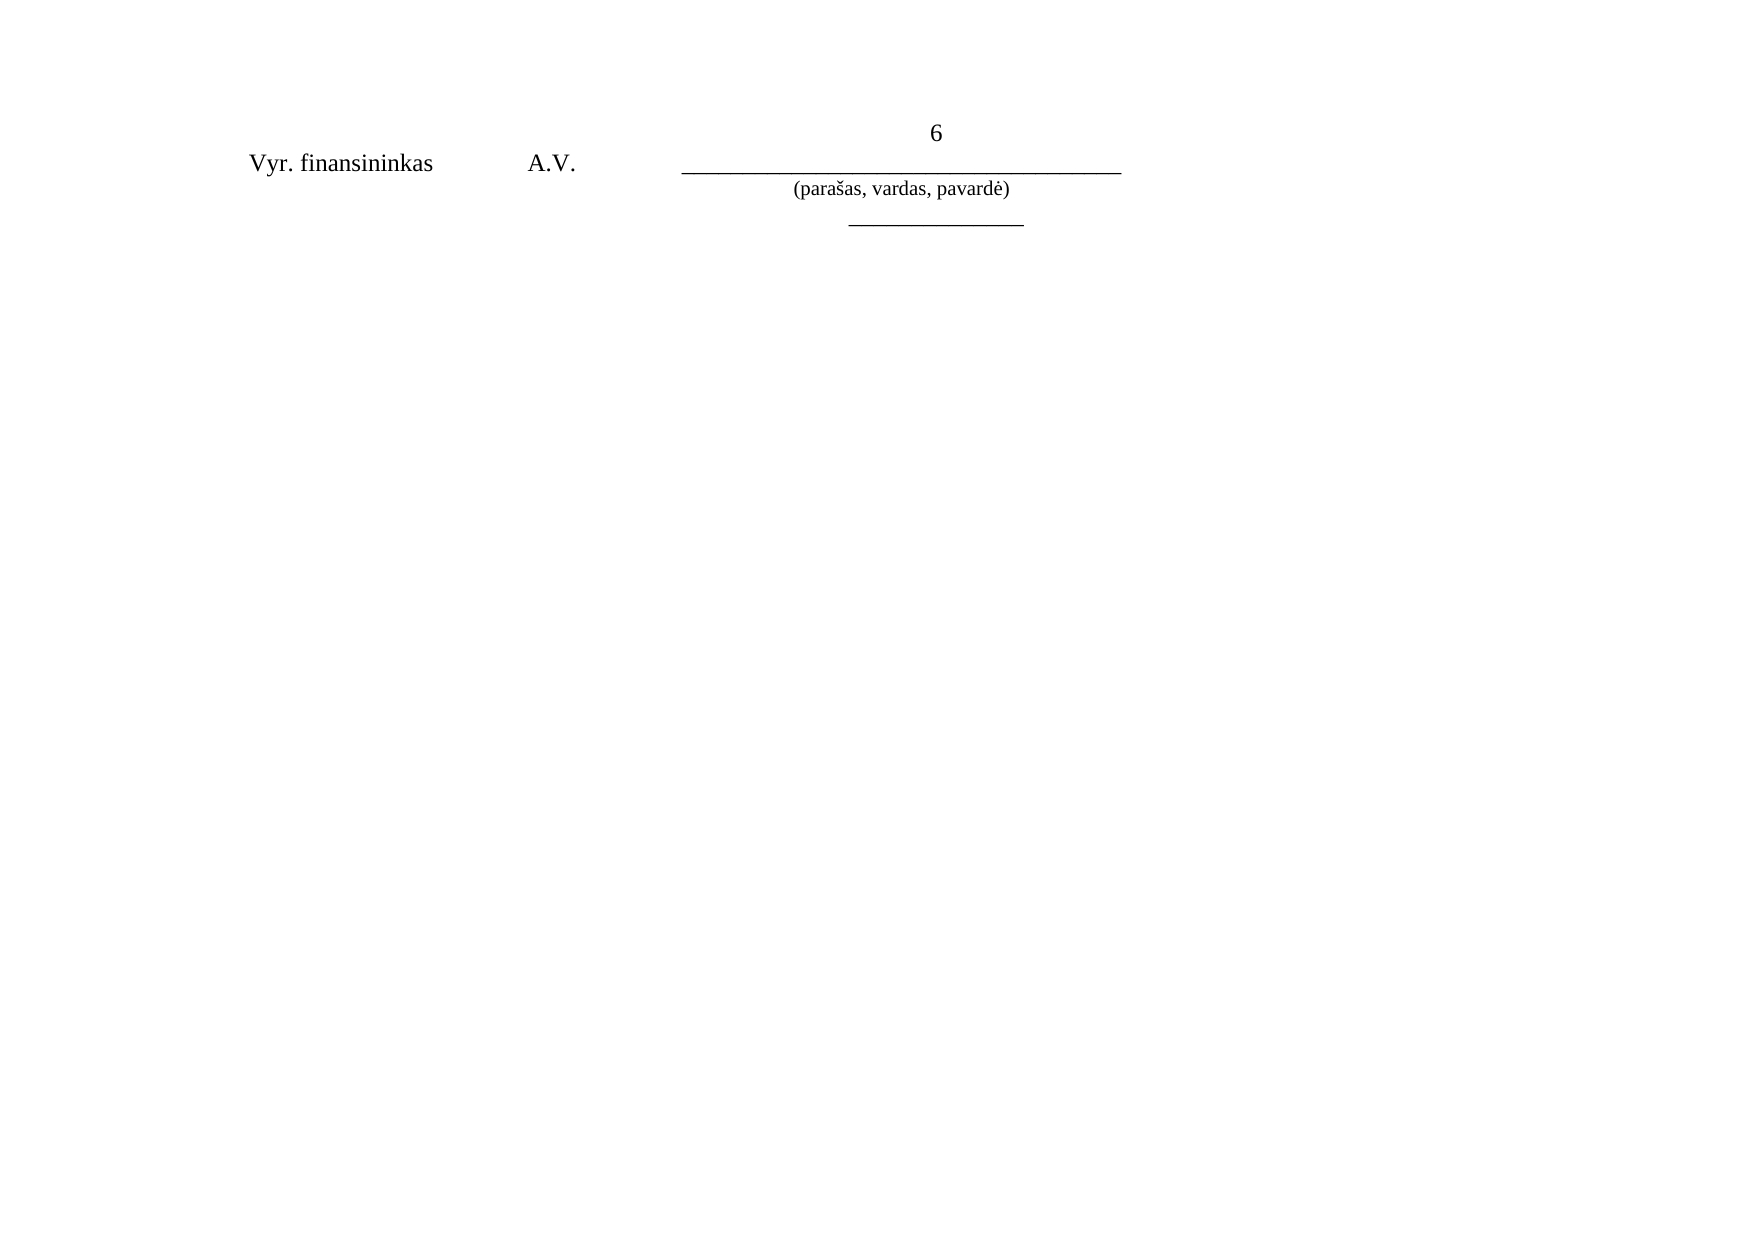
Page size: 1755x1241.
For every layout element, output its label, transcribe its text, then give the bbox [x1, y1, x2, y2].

text Vyr. finansininkas A.V. [177, 148, 1695, 176]
text ______________ [177, 200, 1695, 229]
text (parašas, vardas, pavardė) [177, 176, 1695, 200]
